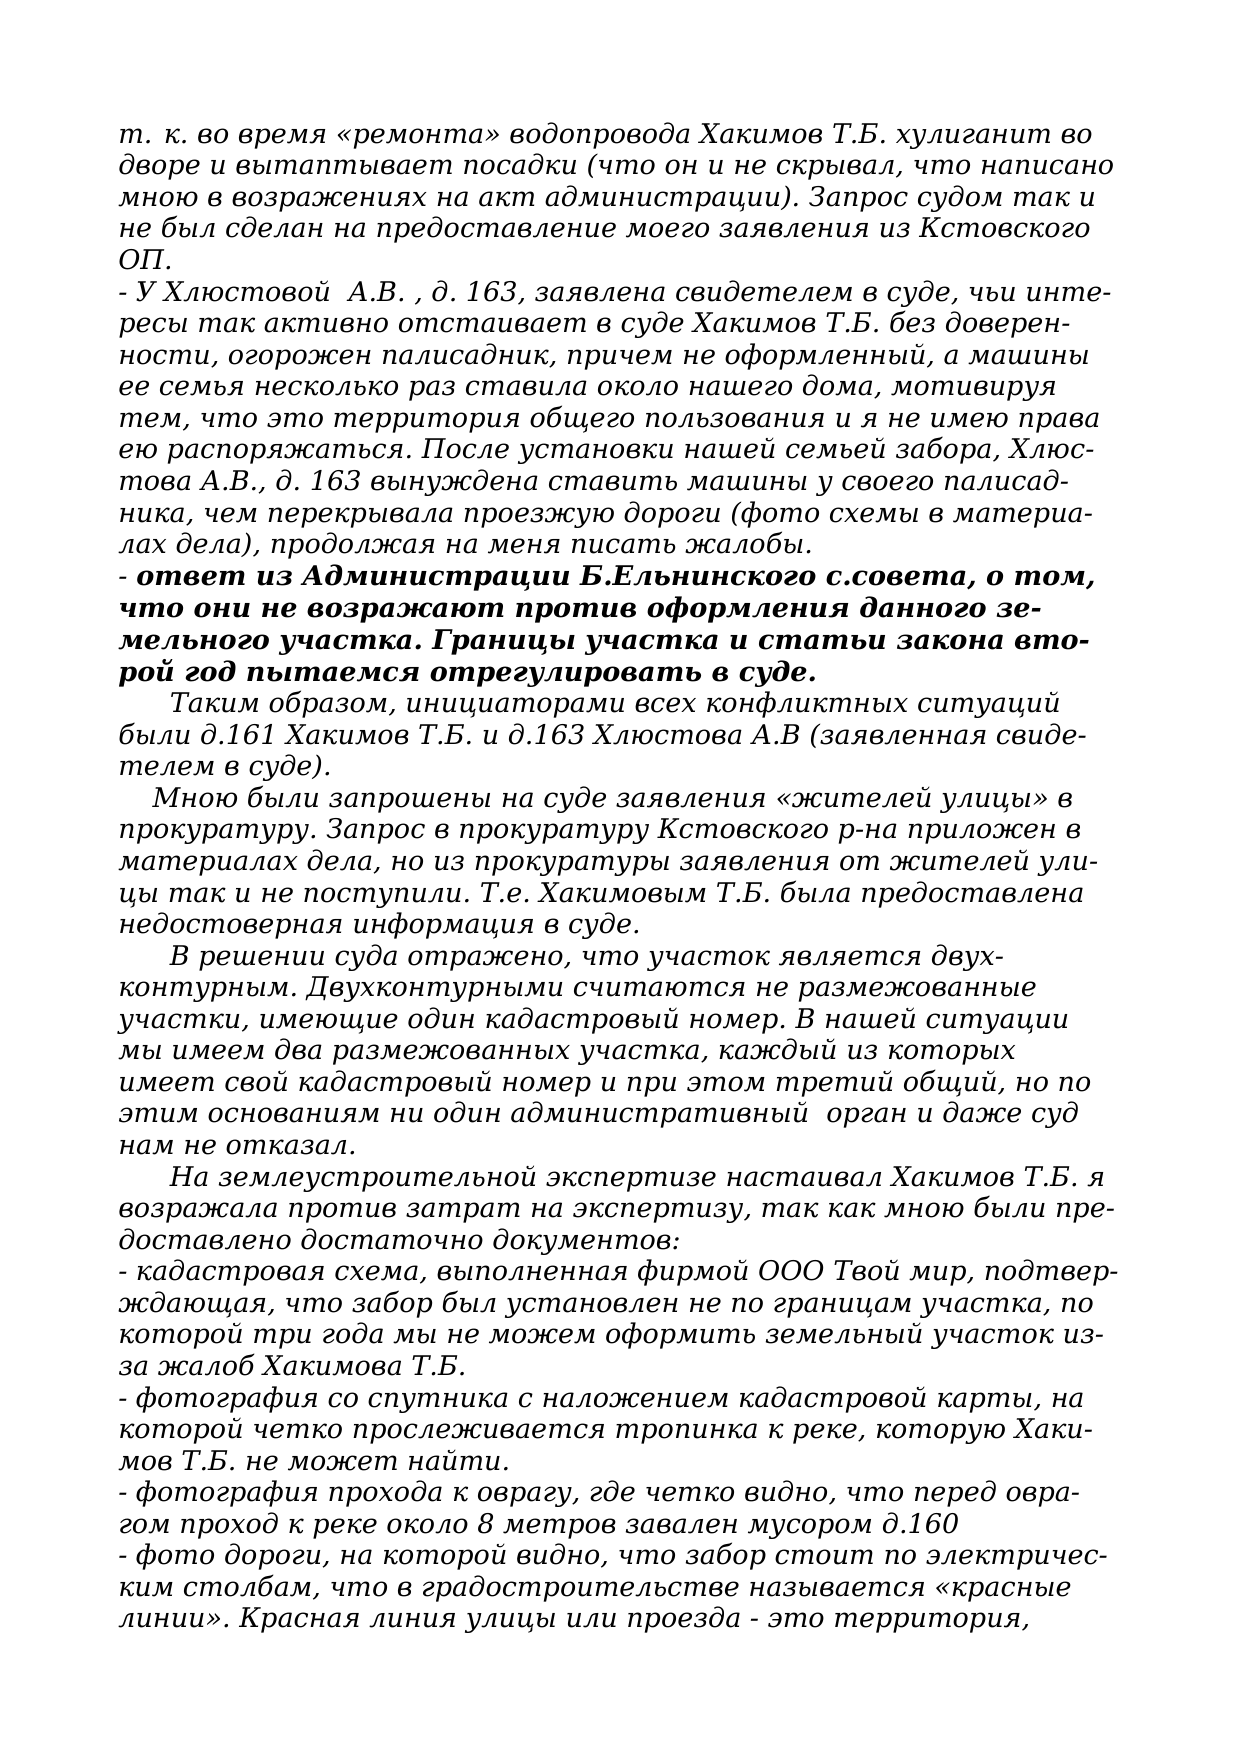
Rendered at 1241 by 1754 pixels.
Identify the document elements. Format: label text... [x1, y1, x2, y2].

text - фото дороги, на которой видно, что забор стоит по электричес-ким столбам, что в градостроительстве называется «красные линии». Красная линия улицы или проезда - это территория, [118, 1540, 1122, 1634]
text участки, имеющие один кадастровый номер. В нашей ситуации мы имеем два размежованных участка, каждый из которых имеет свой кадастровый номер и при этом третий общий, но по этим основаниям ни один административный орган и даже суд нам не отказал. [118, 1003, 1122, 1161]
text - фотография прохода к оврагу, где четко видно, что перед овра-гом проход к реке около 8 метров завален мусором д.160 [118, 1477, 1122, 1540]
text На землеустроительной экспертизе настаивал Хакимов Т.Б. я возражала против затрат на экспертизу, так как мною были пре-доставлено достаточно документов: [118, 1161, 1122, 1256]
text В решении суда отражено, что участок является двух-контурным. Двухконтурными считаются не размежованные [118, 940, 1122, 1003]
text - ответ из Администрации Б.Ельнинского с.совета, о том, что они не возражают против оформления данного зе-мельного участка. Границы участка и статьи закона вто-рой год пытаемся отрегулировать в суде. [118, 560, 1122, 687]
text - фотография со спутника с наложением кадастровой карты, на которой четко прослеживается тропинка к реке, которую Хаки-мов Т.Б. не может найти. [118, 1382, 1122, 1477]
text Мною были запрошены на суде заявления «жителей улицы» в прокуратуру. Запрос в прокуратуру Кстовского р-на приложен в материалах дела, но из прокуратуры заявления от жителей ули-цы так и не поступили. Т.е. Хакимовым Т.Б. была предоставлена недостоверная информация в суде. [118, 782, 1122, 940]
text т. к. во время «ремонта» водопровода Хакимов Т.Б. хулиганит во дворе и вытаптывает посадки (что он и не скрывал, что написано мною в возражениях на акт администрации). Запрос судом так и не был сделан на предоставление моего заявления из Кстовского ОП. [118, 118, 1122, 276]
text - кадастровая схема, выполненная фирмой ООО Твой мир, подтвер-ждающая, что забор был установлен не по границам участка, по которой три года мы не можем оформить земельный участок из-за жалоб Хакимова Т.Б. [118, 1256, 1122, 1382]
text - У Хлюстовой А.В. , д. 163, заявлена свидетелем в суде, чьи инте-ресы так активно отстаивает в суде Хакимов Т.Б. без доверен-ности, огорожен палисадник, причем не оформленный, а машины ее семья несколько раз ставила около нашего дома, мотивируя тем, что это территория общего пользования и я не имею права ею распоряжаться. После установки нашей семьей забора, Хлюс-това А.В., д. 163 вынуждена ставить машины у своего палисад-ника, чем перекрывала проезжую дороги (фото схемы в материа-лах дела), продолжая на меня писать жалобы. [118, 276, 1122, 560]
text Таким образом, инициаторами всех конфликтных ситуаций были д.161 Хакимов Т.Б. и д.163 Хлюстова А.В (заявленная свиде-телем в суде). [118, 687, 1122, 782]
